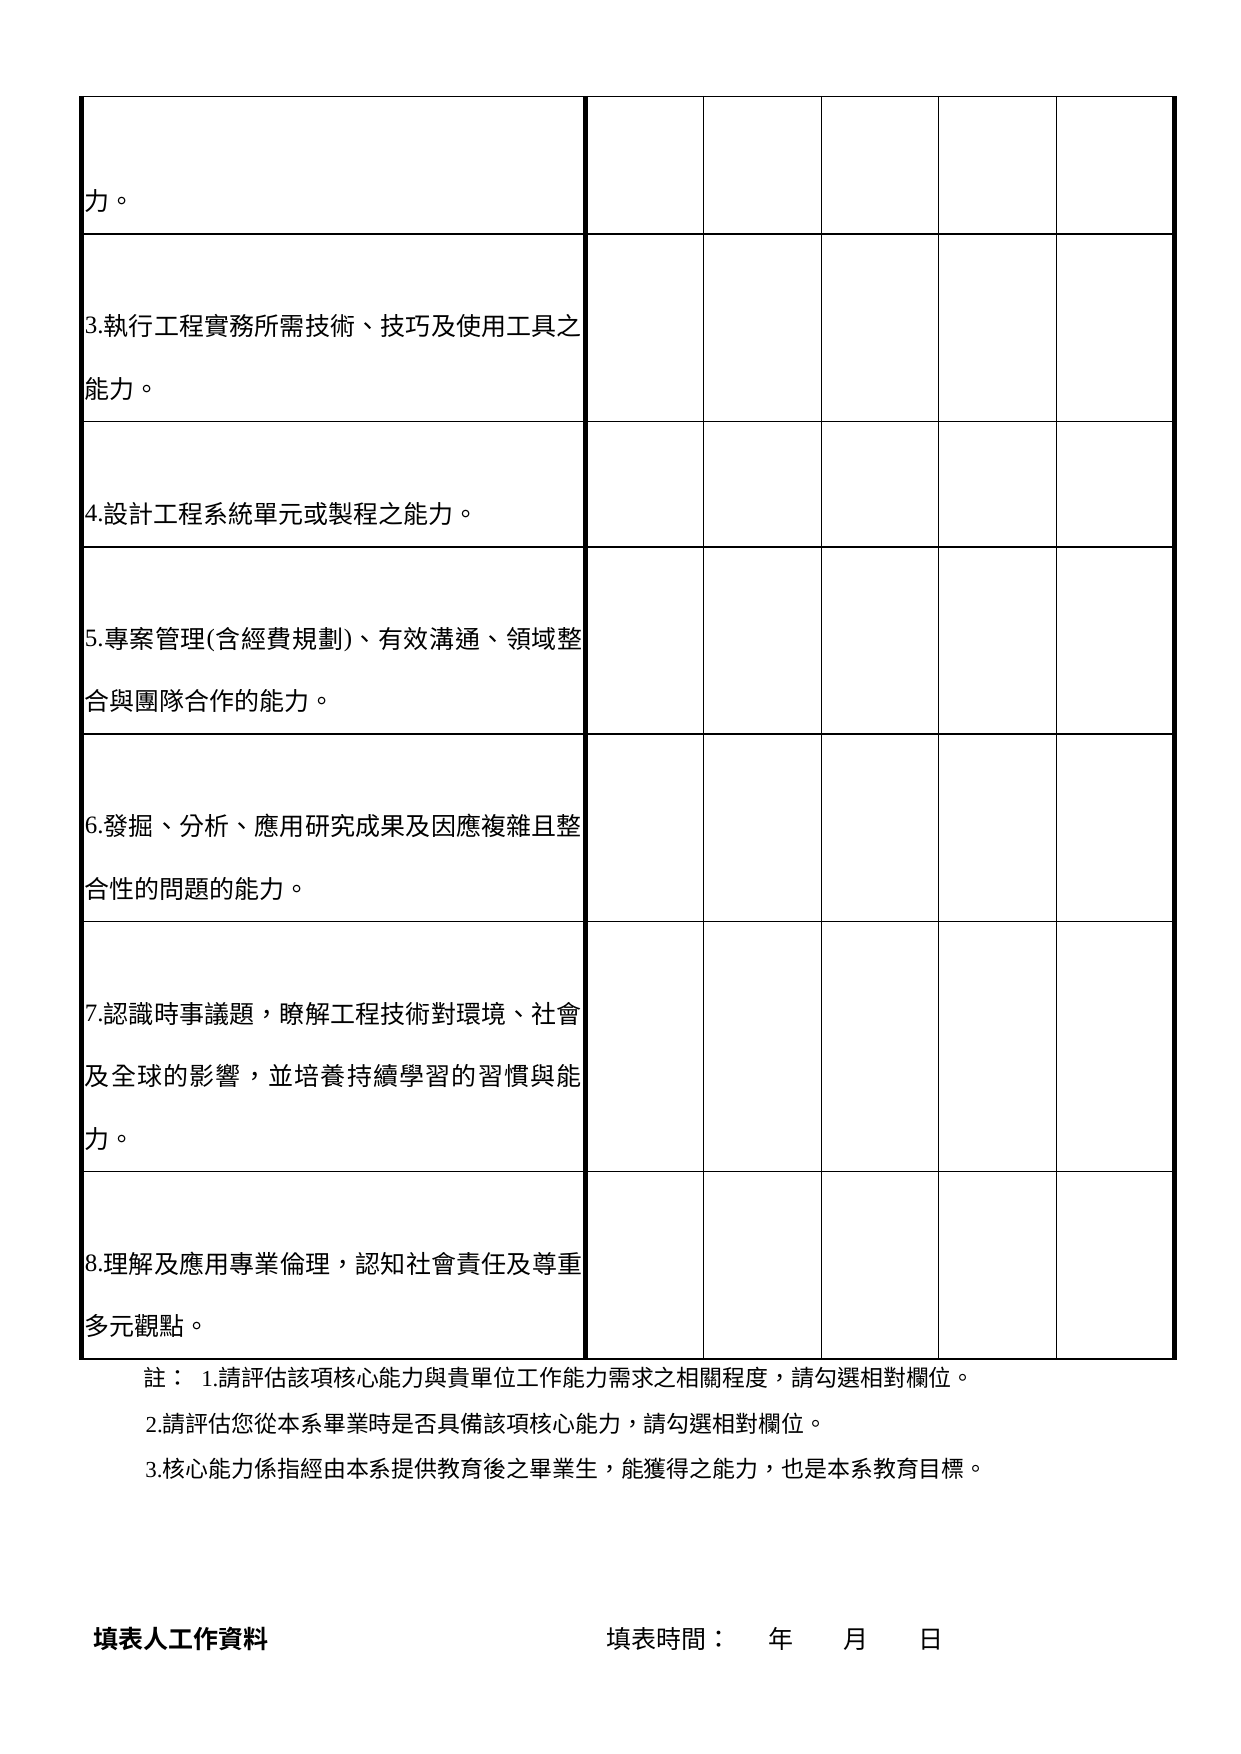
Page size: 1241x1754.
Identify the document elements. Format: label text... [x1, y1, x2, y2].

table_cell [1057, 422, 1172, 546]
table_cell [822, 97, 938, 233]
table_cell [939, 235, 1056, 421]
table_cell 5.專案管理(含經費規劃)、有效溝通、領域整合與團隊合作的能力。 [84, 548, 583, 733]
table_cell [704, 548, 821, 733]
table_cell [1057, 922, 1172, 1171]
table_cell [822, 235, 938, 421]
table_cell [939, 548, 1056, 733]
table_cell [939, 735, 1056, 921]
table_cell [1057, 735, 1172, 921]
table_cell [588, 97, 703, 233]
text 3.核心能力係指經由本系提供教育後之畢業生，能獲得之能力，也是本系教育目標。 [94, 1451, 1162, 1484]
text 註： 1.請評估該項核心能力與貴單位工作能力需求之相關程度，請勾選相對欄位。 [94, 1360, 1162, 1393]
table_cell [704, 1172, 821, 1358]
table_cell [939, 922, 1056, 1171]
text 填表人工作資料 填表時間： 年 月 日 [94, 1596, 1162, 1658]
table_cell 3.執行工程實務所需技術、技巧及使用工具之能力。 [84, 235, 583, 421]
table_cell [1057, 235, 1172, 421]
table_cell 力。 [84, 97, 583, 233]
table_cell [704, 235, 821, 421]
table_cell [822, 422, 938, 546]
table_cell [704, 922, 821, 1171]
table_cell 6.發掘、分析、應用研究成果及因應複雜且整合性的問題的能力。 [84, 735, 583, 921]
table_cell [822, 922, 938, 1171]
table_cell [822, 735, 938, 921]
table_cell [588, 922, 703, 1171]
table_cell [588, 235, 703, 421]
table_cell 7.認識時事議題，瞭解工程技術對環境、社會及全球的影響，並培養持續學習的習慣與能力。 [84, 922, 583, 1171]
table_cell [939, 97, 1056, 233]
table_cell [939, 1172, 1056, 1358]
table_cell [704, 422, 821, 546]
table_cell [1057, 1172, 1172, 1358]
table_cell 8.理解及應用專業倫理，認知社會責任及尊重多元觀點。 [84, 1172, 583, 1358]
table_cell [939, 422, 1056, 546]
text 2.請評估您從本系畢業時是否具備該項核心能力，請勾選相對欄位。 [94, 1406, 1162, 1439]
table_cell [822, 1172, 938, 1358]
table_cell [588, 422, 703, 546]
table_cell [1057, 548, 1172, 733]
table_cell 4.設計工程系統單元或製程之能力。 [84, 422, 583, 546]
table_cell [588, 1172, 703, 1358]
table_cell [588, 735, 703, 921]
table_cell [822, 548, 938, 733]
table_cell [588, 548, 703, 733]
table_cell [1057, 97, 1172, 233]
table_cell [704, 97, 821, 233]
table_cell [704, 735, 821, 921]
